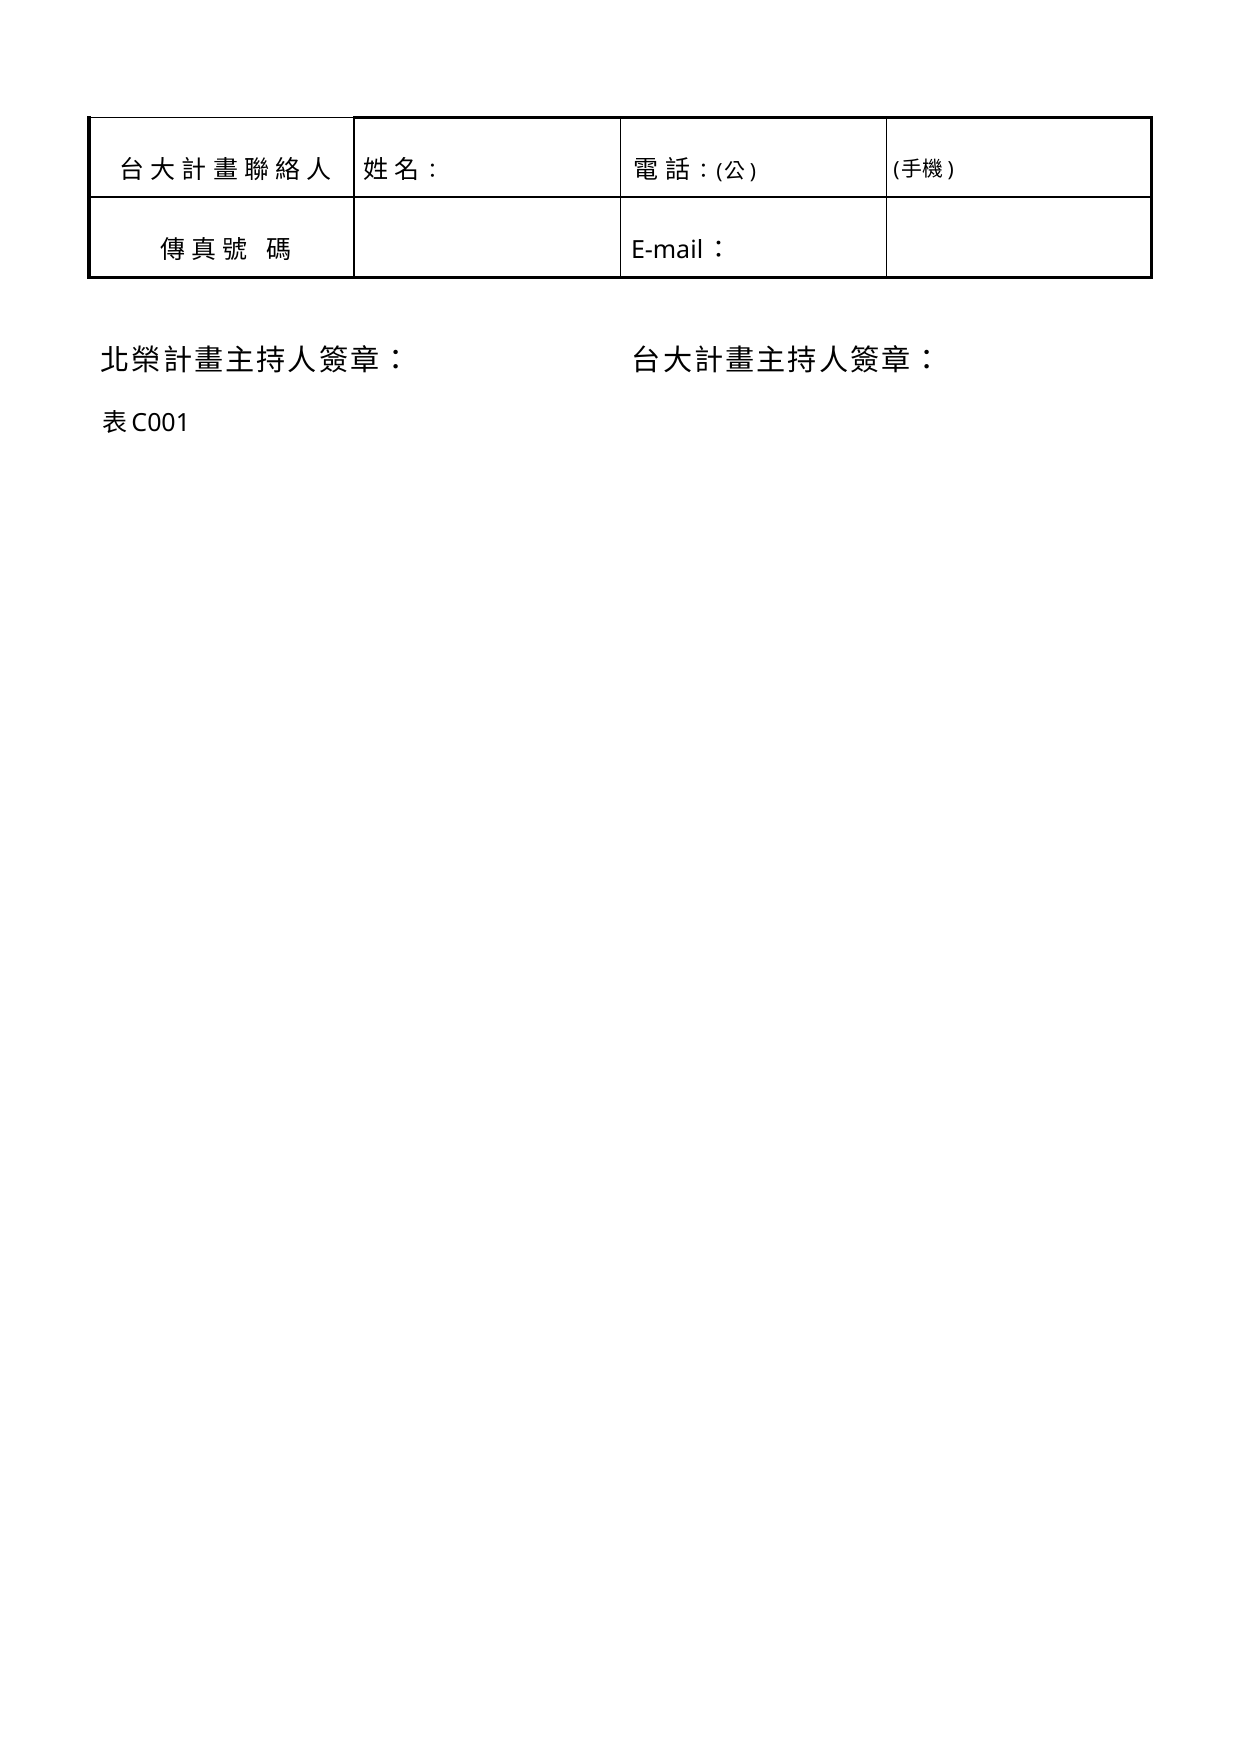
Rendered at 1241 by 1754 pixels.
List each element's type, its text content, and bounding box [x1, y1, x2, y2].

table_cell [620, 379, 1151, 504]
table_cell 傳真號碼 [91, 198, 353, 276]
table_cell 北榮計畫主持人簽章： [89, 279, 620, 379]
table_cell 台大計畫聯絡人 [91, 118, 353, 196]
table_cell 姓名： [355, 119, 620, 196]
table_cell 台大計畫主持人簽章： [620, 279, 1151, 379]
table_cell 表C001 [89, 379, 620, 504]
table_cell 電話：(公) [621, 119, 886, 196]
table_cell [355, 198, 620, 276]
table_cell (手機) [887, 119, 1150, 196]
table_cell E-mail： [621, 198, 886, 276]
table_cell [887, 198, 1150, 276]
